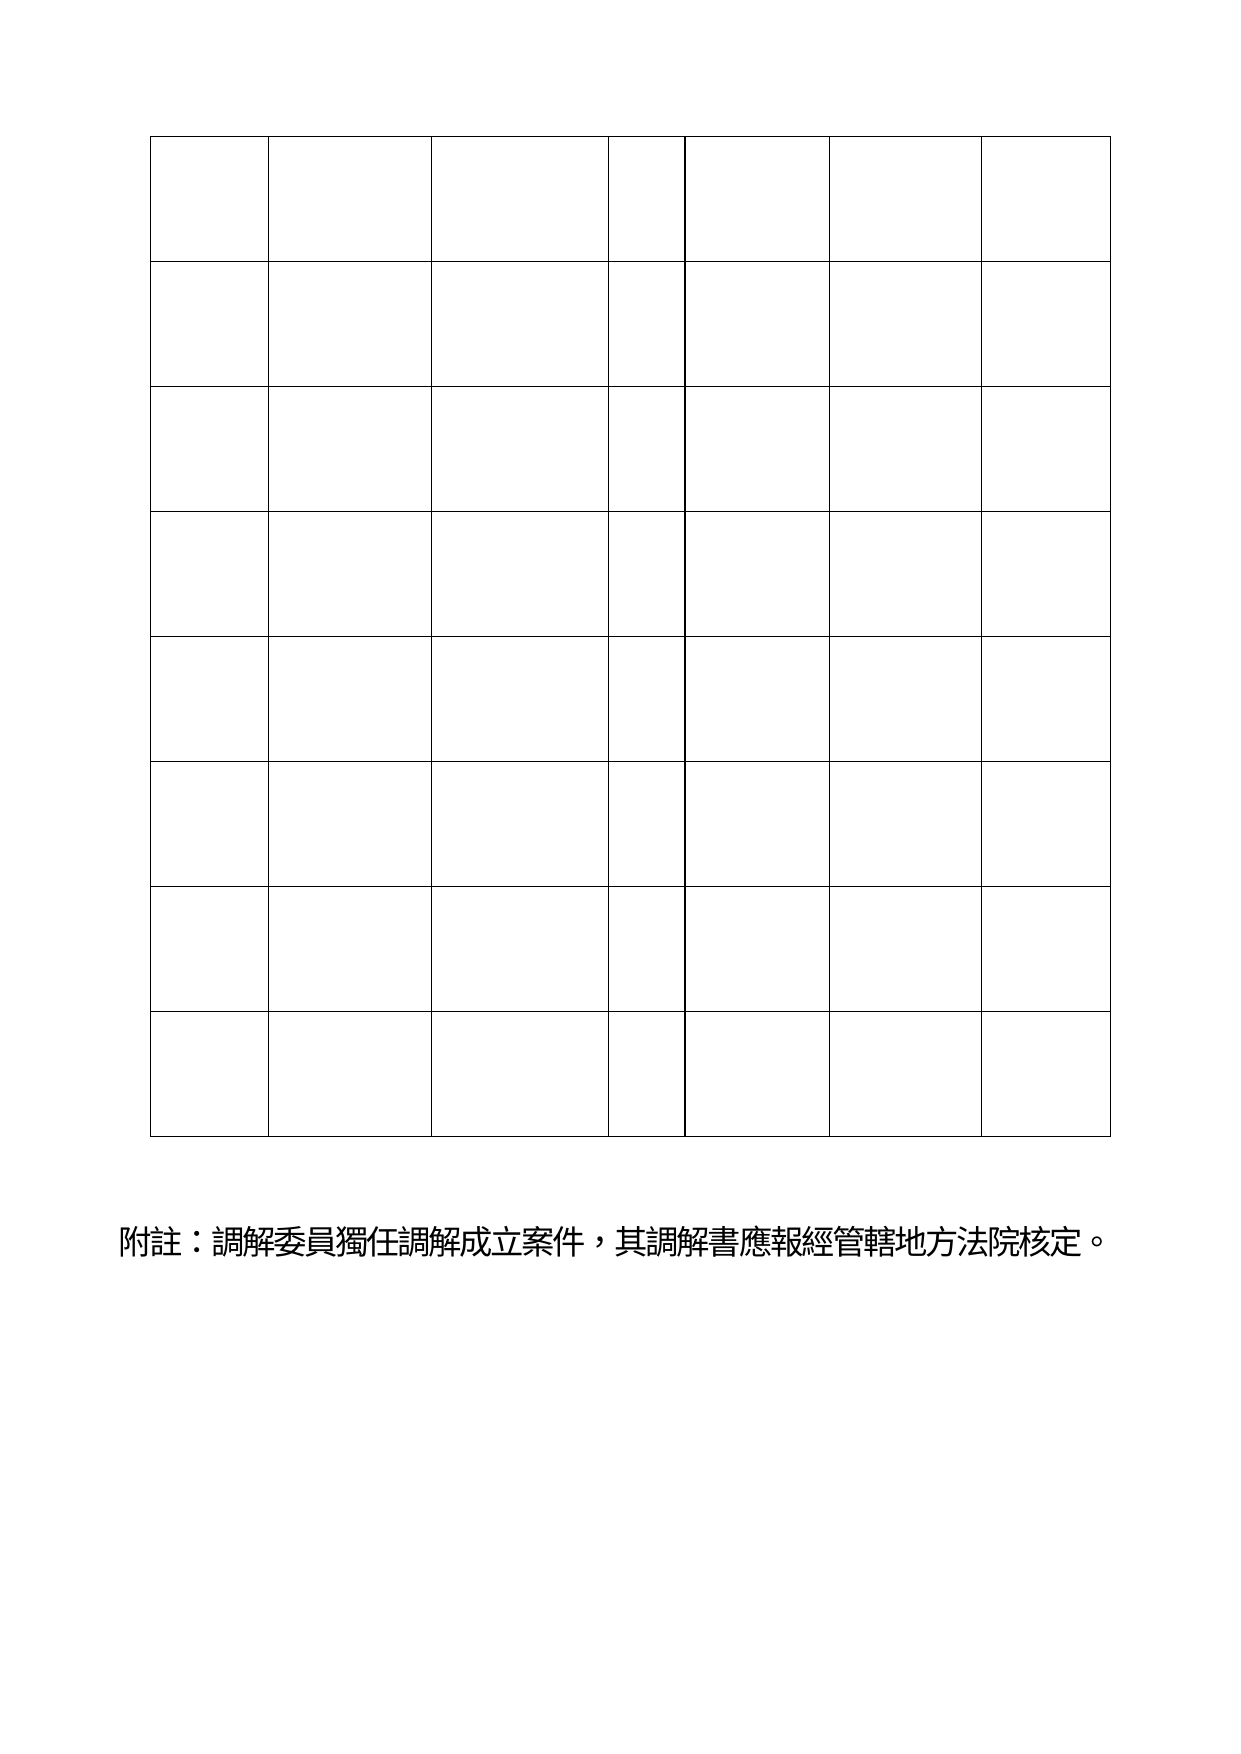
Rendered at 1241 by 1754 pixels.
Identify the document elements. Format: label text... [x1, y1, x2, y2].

table_cell [686, 637, 829, 761]
table_cell [432, 887, 608, 1011]
table_cell [269, 387, 431, 511]
table_cell [686, 512, 829, 636]
table_cell [830, 137, 981, 261]
table_cell [982, 637, 1110, 761]
table_cell [982, 512, 1110, 636]
table_cell [982, 887, 1110, 1011]
table_cell [432, 137, 608, 261]
table_cell [432, 1012, 608, 1136]
table_cell [982, 387, 1110, 511]
table_cell [151, 387, 268, 511]
text 附註：調解委員獨任調解成立案件，其調解書應報經管轄地方法院核定。 [118, 1198, 1122, 1261]
table_cell [151, 637, 268, 761]
table_cell [982, 137, 1110, 261]
table_cell [269, 762, 431, 886]
table_cell [830, 637, 981, 761]
table_cell [686, 762, 829, 886]
table_cell [269, 512, 431, 636]
table_cell [151, 137, 268, 261]
table_cell [609, 637, 684, 761]
table_cell [151, 1012, 268, 1136]
table_cell [432, 762, 608, 886]
table_cell [609, 512, 684, 636]
table_cell [686, 137, 829, 261]
table_cell [151, 762, 268, 886]
table_cell [432, 637, 608, 761]
table_cell [609, 137, 684, 261]
table_cell [269, 637, 431, 761]
table_cell [830, 887, 981, 1011]
table_cell [686, 387, 829, 511]
table_cell [830, 262, 981, 386]
table_cell [432, 262, 608, 386]
table_cell [151, 262, 268, 386]
table_cell [609, 262, 684, 386]
table_cell [151, 887, 268, 1011]
table_cell [269, 1012, 431, 1136]
table_cell [269, 137, 431, 261]
table_cell [830, 512, 981, 636]
table_cell [686, 262, 829, 386]
table_cell [269, 887, 431, 1011]
table_cell [269, 262, 431, 386]
table_cell [686, 887, 829, 1011]
table_cell [432, 512, 608, 636]
table_cell [609, 387, 684, 511]
table_cell [982, 762, 1110, 886]
table_cell [151, 512, 268, 636]
table_cell [830, 387, 981, 511]
table_cell [609, 762, 684, 886]
table_cell [830, 1012, 981, 1136]
table_cell [686, 1012, 829, 1136]
table_cell [982, 1012, 1110, 1136]
table_cell [830, 762, 981, 886]
table_cell [609, 887, 684, 1011]
table_cell [609, 1012, 684, 1136]
table_cell [982, 262, 1110, 386]
table_cell [432, 387, 608, 511]
